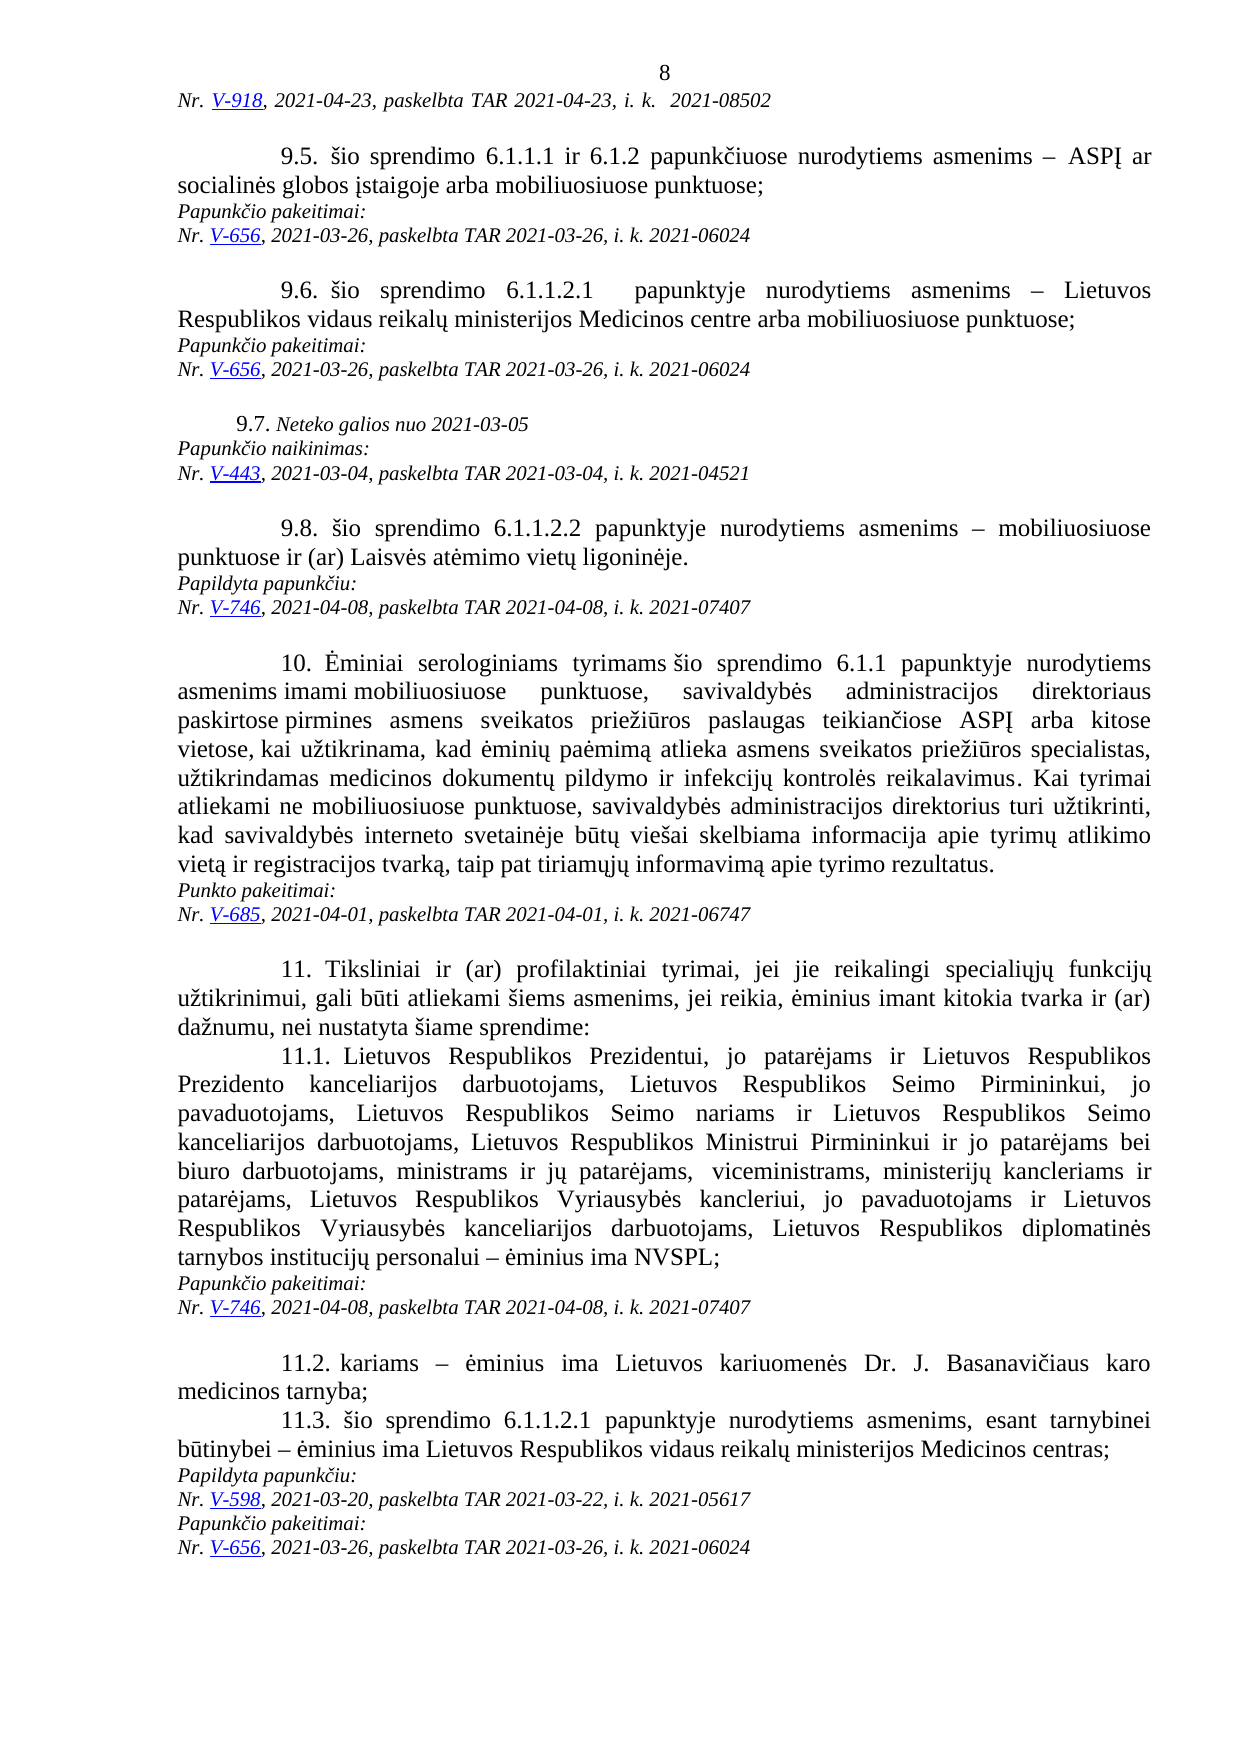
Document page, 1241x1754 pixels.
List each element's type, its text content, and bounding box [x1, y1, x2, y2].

text 9.5. šio sprendimo 6.1.1.1 ir 6.1.2 papunkčiuose nurodytiems asmenims – ASPĮ ar socialinės globos įstaigoje arba mobiliuosiuose punktuose; [177, 141, 1152, 199]
text Papildyta papunkčiu: [177, 571, 1152, 595]
text 9.6. šio sprendimo 6.1.1.2.1 papunktyje nurodytiems asmenims – Lietuvos Respublikos vidaus reikalų ministerijos Medicinos centre arba mobiliuosiuose punktuose; [177, 276, 1152, 333]
text Nr. V-685, 2021-04-01, paskelbta TAR 2021-04-01, i. k. 2021-06747 [177, 902, 1152, 926]
text Punkto pakeitimai: [177, 878, 1152, 902]
text 11.3. šio sprendimo 6.1.1.2.1 papunktyje nurodytiems asmenims, esant tarnybinei būtinybei – ėminius ima Lietuvos Respublikos vidaus reikalų ministerijos Medicinos centras; [177, 1405, 1152, 1463]
text Papunkčio pakeitimai: [177, 1511, 1152, 1535]
text Papunkčio naikinimas: [177, 436, 1152, 460]
text Nr. V-746, 2021-04-08, paskelbta TAR 2021-04-08, i. k. 2021-07407 [177, 1295, 1152, 1319]
text Papunkčio pakeitimai: [177, 333, 1152, 357]
text Nr. V-918, 2021-04-23, paskelbta TAR 2021-04-23, i. k. [177, 88, 659, 112]
text 9.7. Neteko galios nuo 2021-03-05 [177, 410, 1152, 436]
text Nr. V-656, 2021-03-26, paskelbta TAR 2021-03-26, i. k. 2021-06024 [177, 1535, 1152, 1559]
text Papunkčio pakeitimai: [177, 199, 1152, 223]
text 10. Ėminiai serologiniams tyrimams šio sprendimo 6.1.1 papunktyje nurodytiems asmenims imami mobiliuosiuose punktuose, savivaldybės administracijos direktoriaus paskirtose pirmines asmens sveikatos priežiūros paslaugas teikiančiose ASPĮ arba kitose vietose, kai užtikrinama, kad ėminių paėmimą atlieka asmens sveikatos priežiūros specialistas, užtikrindamas medicinos dokumentų pildymo ir infekcijų kontrolės reikalavimus. Kai tyrimai atliekami ne mobiliuosiuose punktuose, savivaldybės administracijos direktorius turi užtikrinti, kad savivaldybės interneto svetainėje būtų viešai skelbiama informacija apie tyrimų atlikimo vietą ir registracijos tvarką, taip pat tiriamųjų informavimą apie tyrimo rezultatus. [177, 648, 1152, 878]
text 11. Tiksliniai ir (ar) profilaktiniai tyrimai, jei jie reikalingi specialiųjų funkcijų užtikrinimui, gali būti atliekami šiems asmenims, jei reikia, ėminius imant kitokia tvarka ir (ar) dažnumu, nei nustatyta šiame sprendime: [177, 954, 1152, 1041]
text 11.2. kariams – ėminius ima Lietuvos kariuomenės Dr. J. Basanavičiaus karo medicinos tarnyba; [177, 1348, 1152, 1405]
text 11.1. Lietuvos Respublikos Prezidentui, jo patarėjams ir Lietuvos Respublikos Prezidento kanceliarijos darbuotojams, Lietuvos Respublikos Seimo Pirmininkui, jo pavaduotojams, Lietuvos Respublikos Seimo nariams ir Lietuvos Respublikos Seimo kanceliarijos darbuotojams, Lietuvos Respublikos Ministrui Pirmininkui ir jo patarėjams bei biuro darbuotojams, ministrams ir jų patarėjams, viceministrams, ministerijų kancleriams ir patarėjams, Lietuvos Respublikos Vyriausybės kancleriui, jo pavaduotojams ir Lietuvos Respublikos Vyriausybės kanceliarijos darbuotojams, Lietuvos Respublikos diplomatinės tarnybos institucijų personalui – ėminius ima NVSPL; [177, 1041, 1152, 1271]
text Nr. V-656, 2021-03-26, paskelbta TAR 2021-03-26, i. k. 2021-06024 [177, 357, 1152, 381]
text Papunkčio pakeitimai: [177, 1271, 1152, 1295]
text Nr. V-656, 2021-03-26, paskelbta TAR 2021-03-26, i. k. 2021-06024 [177, 223, 1152, 247]
text Papildyta papunkčiu: [177, 1463, 1152, 1487]
text 9.8. šio sprendimo 6.1.1.2.2 papunktyje nurodytiems asmenims – mobiliuosiuose punktuose ir (ar) Laisvės atėmimo vietų ligoninėje. [177, 513, 1152, 571]
text 2021-08502 [670, 88, 1152, 112]
text Nr. V-443, 2021-03-04, paskelbta TAR 2021-03-04, i. k. 2021-04521 [177, 460, 1152, 484]
text Nr. V-598, 2021-03-20, paskelbta TAR 2021-03-22, i. k. 2021-05617 [177, 1487, 1152, 1511]
text Nr. V-746, 2021-04-08, paskelbta TAR 2021-04-08, i. k. 2021-07407 [177, 595, 1152, 619]
